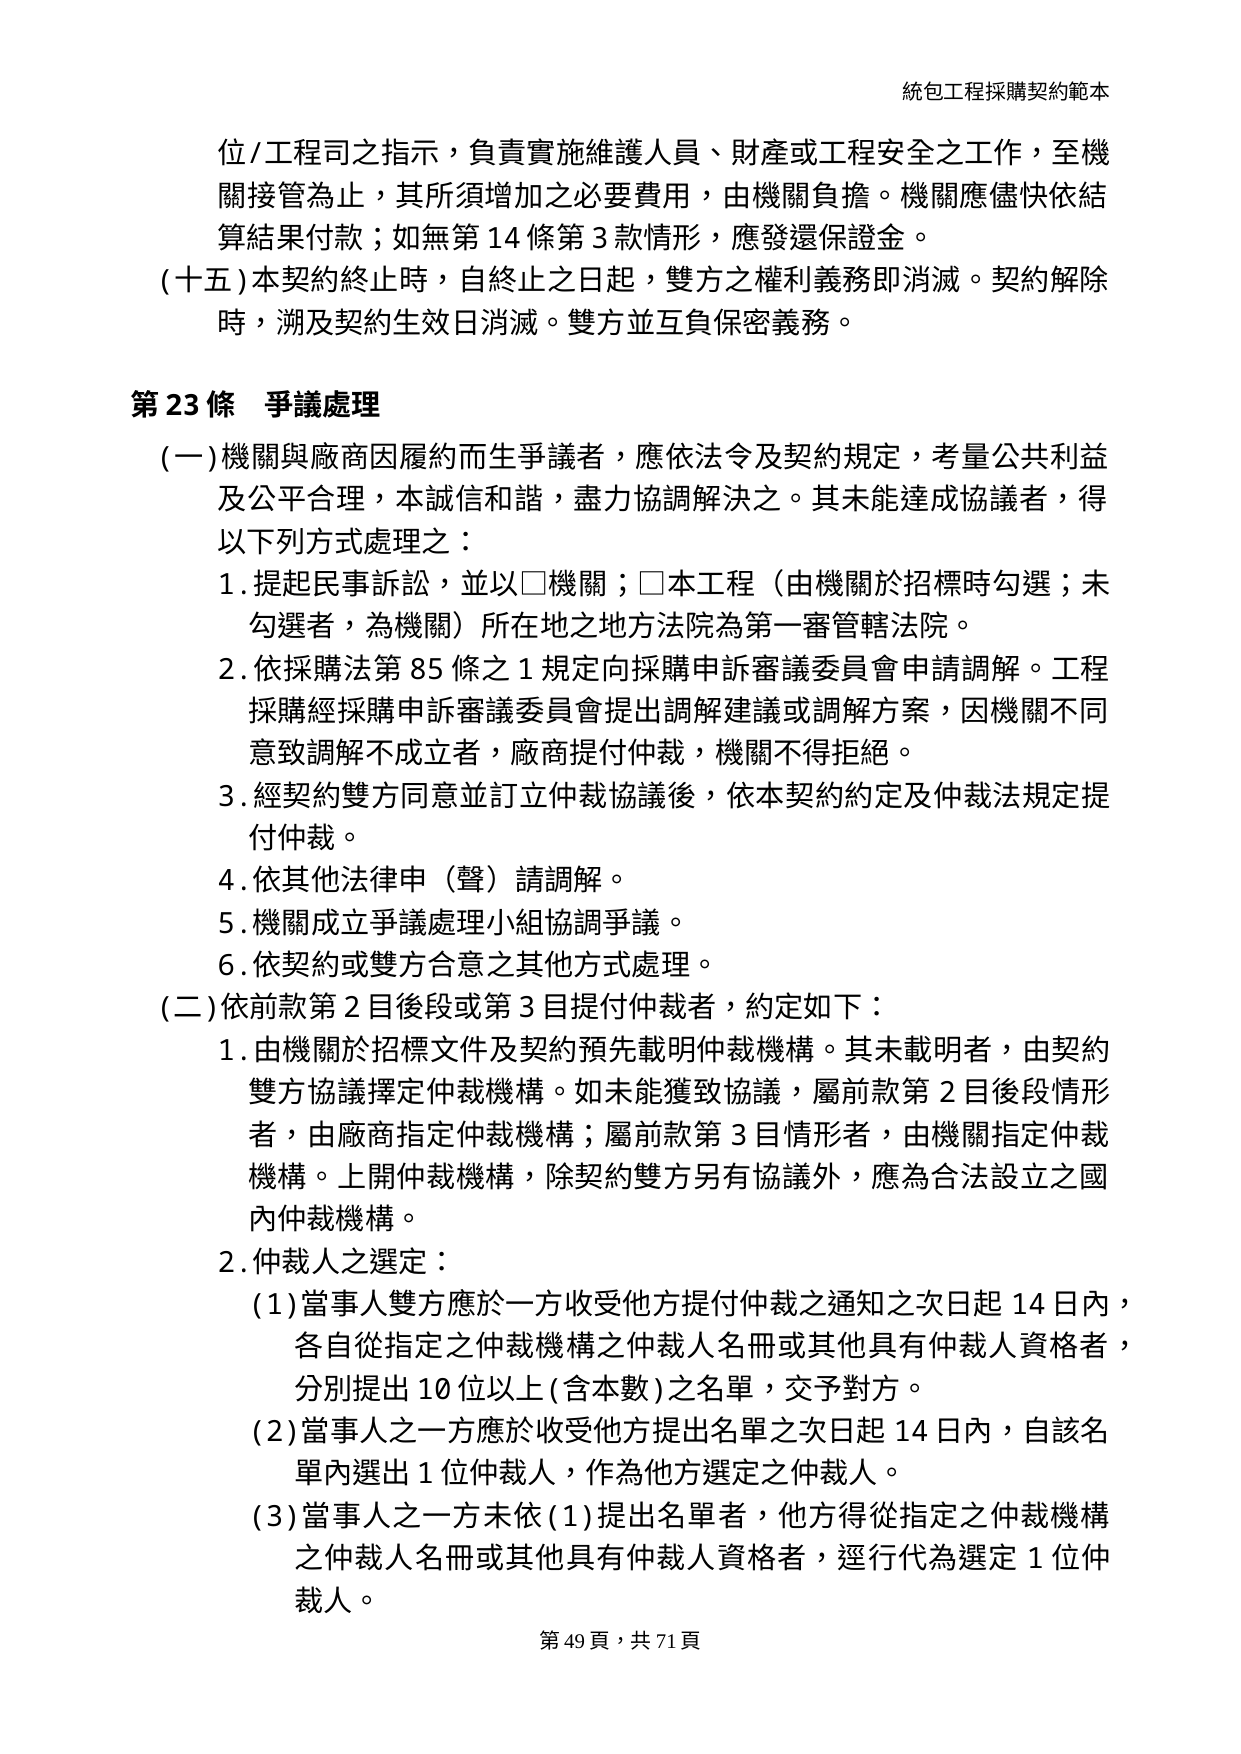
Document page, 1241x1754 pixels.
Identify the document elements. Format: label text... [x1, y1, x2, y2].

text 3.經契約雙方同意並訂立仲裁協議後，依本契約約定及仲裁法規定提付仲裁。 [217, 772, 1110, 857]
text 1.由機關於招標文件及契約預先載明仲裁機構。其未載明者，由契約雙方協議擇定仲裁機構。如未能獲致協議，屬前款第2目後段情形者，由廠商指定仲裁機構；屬前款第3目情形者，由機關指定仲裁機構。上開仲裁機構，除契約雙方另有協議外，應為合法設立之國內仲裁機構。 [217, 1026, 1110, 1238]
text (3)當事人之一方未依(1)提出名單者，他方得從指定之仲裁機構之仲裁人名冊或其他具有仲裁人資格者，逕行代為選定1位仲裁人。 [248, 1492, 1110, 1619]
text (2)當事人之一方應於收受他方提出名單之次日起14日內，自該名單內選出1位仲裁人，作為他方選定之仲裁人。 [248, 1408, 1110, 1492]
text 2.仲裁人之選定： [217, 1238, 1110, 1281]
text (一)機關與廠商因履約而生爭議者，應依法令及契約規定，考量公共利益及公平合理，本誠信和諧，盡力協調解決之。其未能達成協議者，得以下列方式處理之： [156, 433, 1110, 561]
text (二)依前款第2目後段或第3目提付仲裁者，約定如下： [156, 984, 1110, 1026]
text 6.依契約或雙方合意之其他方式處理。 [217, 942, 1110, 984]
text 第23條 爭議處理 [130, 381, 1110, 424]
text 2.依採購法第85條之1規定向採購申訴審議委員會申請調解。工程採購經採購申訴審議委員會提出調解建議或調解方案，因機關不同意致調解不成立者，廠商提付仲裁，機關不得拒絕。 [217, 645, 1110, 772]
text 4.依其他法律申（聲）請調解。 [217, 857, 1110, 899]
text 1.提起民事訴訟，並以□機關；□本工程（由機關於招標時勾選；未勾選者，為機關）所在地之地方法院為第一審管轄法院。 [217, 561, 1110, 645]
text 5.機關成立爭議處理小組協調爭議。 [217, 899, 1110, 942]
text 位/工程司之指示，負責實施維護人員、財產或工程安全之工作，至機關接管為止，其所須增加之必要費用，由機關負擔。機關應儘快依結算結果付款；如無第14條第3款情形，應發還保證金。 [156, 130, 1110, 257]
text (1)當事人雙方應於一方收受他方提付仲裁之通知之次日起14日內，各自從指定之仲裁機構之仲裁人名冊或其他具有仲裁人資格者，分別提出10位以上(含本數)之名單，交予對方。 [248, 1281, 1110, 1408]
text (十五)本契約終止時，自終止之日起，雙方之權利義務即消滅。契約解除時，溯及契約生效日消滅。雙方並互負保密義務。 [156, 257, 1110, 342]
